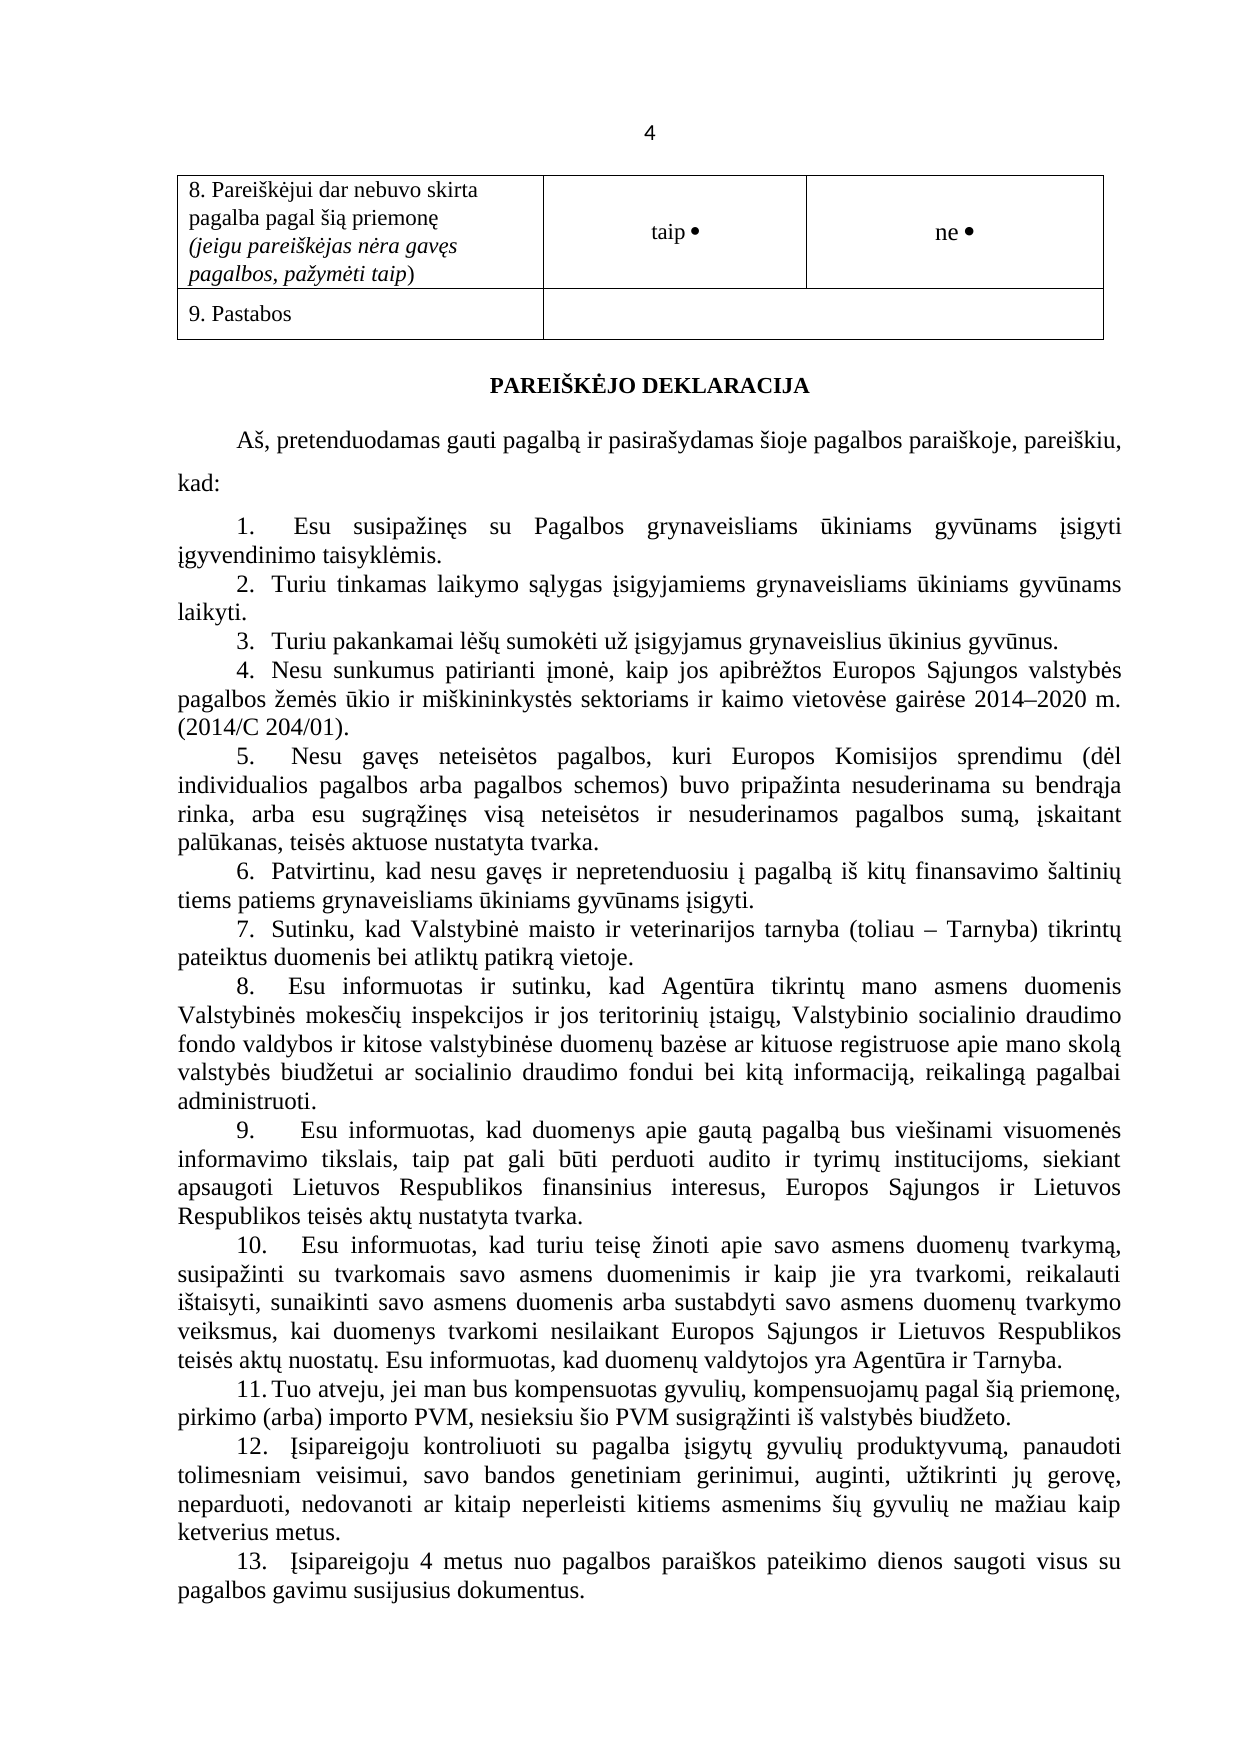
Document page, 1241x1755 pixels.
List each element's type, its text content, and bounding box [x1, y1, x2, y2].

table_cell ne  [807, 176, 1103, 288]
text 1. Esu susipažinęs su Pagalbos grynaveisliams ūkiniams gyvūnams įsigyti įgyvendinimo taisyklėmis. [177, 511, 1122, 569]
table_cell [544, 289, 1103, 339]
table_cell 9. Pastabos [178, 289, 543, 339]
text 12. Įsipareigoju kontroliuoti su pagalba įsigytų gyvulių produktyvumą, panaudoti tolimesniam veisimui, savo bandos genetiniam gerinimui, auginti, užtikrinti jų gerovę, neparduoti, nedovanoti ar kitaip neperleisti kitiems asmenims šių gyvulių ne mažiau kaip ketverius metus. [177, 1431, 1122, 1546]
table_cell taip  [544, 176, 806, 288]
text Aš, pretenduodamas gauti pagalbą ir pasirašydamas šioje pagalbos paraiškoje, pareiškiu, kad: [177, 425, 1122, 497]
table_cell 8. Pareiškėjui dar nebuvo skirta pagalba pagal šią priemonę (jeigu pareiškėjas nėra gavęs pagalbos, pažymėti taip) [178, 176, 543, 288]
text 3. Turiu pakankamai lėšų sumokėti už įsigyjamus grynaveislius ūkinius gyvūnus. [177, 626, 1122, 655]
text 9. Esu informuotas, kad duomenys apie gautą pagalbą bus viešinami visuomenės informavimo tikslais, taip pat gali būti perduoti audito ir tyrimų institucijoms, siekiant apsaugoti Lietuvos Respublikos finansinius interesus, Europos Sąjungos ir Lietuvos Respublikos teisės aktų nustatyta tvarka. [177, 1115, 1122, 1230]
text 2. Turiu tinkamas laikymo sąlygas įsigyjamiems grynaveisliams ūkiniams gyvūnams laikyti. [177, 569, 1122, 626]
text 4. Nesu sunkumus patirianti įmonė, kaip jos apibrėžtos Europos Sąjungos valstybės pagalbos žemės ūkio ir miškininkystės sektoriams ir kaimo vietovėse gairėse 2014–2020 m. (2014/C 204/01). [177, 655, 1122, 741]
text 10. Esu informuotas, kad turiu teisę žinoti apie savo asmens duomenų tvarkymą, susipažinti su tvarkomais savo asmens duomenimis ir kaip jie yra tvarkomi, reikalauti ištaisyti, sunaikinti savo asmens duomenis arba sustabdyti savo asmens duomenų tvarkymo veiksmus, kai duomenys tvarkomi nesilaikant Europos Sąjungos ir Lietuvos Respublikos teisės aktų nuostatų. Esu informuotas, kad duomenų valdytojos yra Agentūra ir Tarnyba. [177, 1230, 1122, 1374]
text 7. Sutinku, kad Valstybinė maisto ir veterinarijos tarnyba (toliau – Tarnyba) tikrintų pateiktus duomenis bei atliktų patikrą vietoje. [177, 914, 1122, 971]
text 13. Įsipareigoju 4 metus nuo pagalbos paraiškos pateikimo dienos saugoti visus su pagalbos gavimu susijusius dokumentus. [177, 1546, 1122, 1604]
text 11. Tuo atveju, jei man bus kompensuotas gyvulių, kompensuojamų pagal šią priemonę, pirkimo (arba) importo PVM, nesieksiu šio PVM susigrąžinti iš valstybės biudžeto. [177, 1374, 1122, 1431]
text PAREIŠKĖJO DEKLARACIJA [177, 372, 1122, 398]
text 5. Nesu gavęs neteisėtos pagalbos, kuri Europos Komisijos sprendimu (dėl individualios pagalbos arba pagalbos schemos) buvo pripažinta nesuderinama su bendrąja rinka, arba esu sugrąžinęs visą neteisėtos ir nesuderinamos pagalbos sumą, įskaitant palūkanas, teisės aktuose nustatyta tvarka. [177, 741, 1122, 856]
text 6. Patvirtinu, kad nesu gavęs ir nepretenduosiu į pagalbą iš kitų finansavimo šaltinių tiems patiems grynaveisliams ūkiniams gyvūnams įsigyti. [177, 856, 1122, 914]
text 8. Esu informuotas ir sutinku, kad Agentūra tikrintų mano asmens duomenis Valstybinės mokesčių inspekcijos ir jos teritorinių įstaigų, Valstybinio socialinio draudimo fondo valdybos ir kitose valstybinėse duomenų bazėse ar kituose registruose apie mano skolą valstybės biudžetui ar socialinio draudimo fondui bei kitą informaciją, reikalingą pagalbai administruoti. [177, 971, 1122, 1115]
